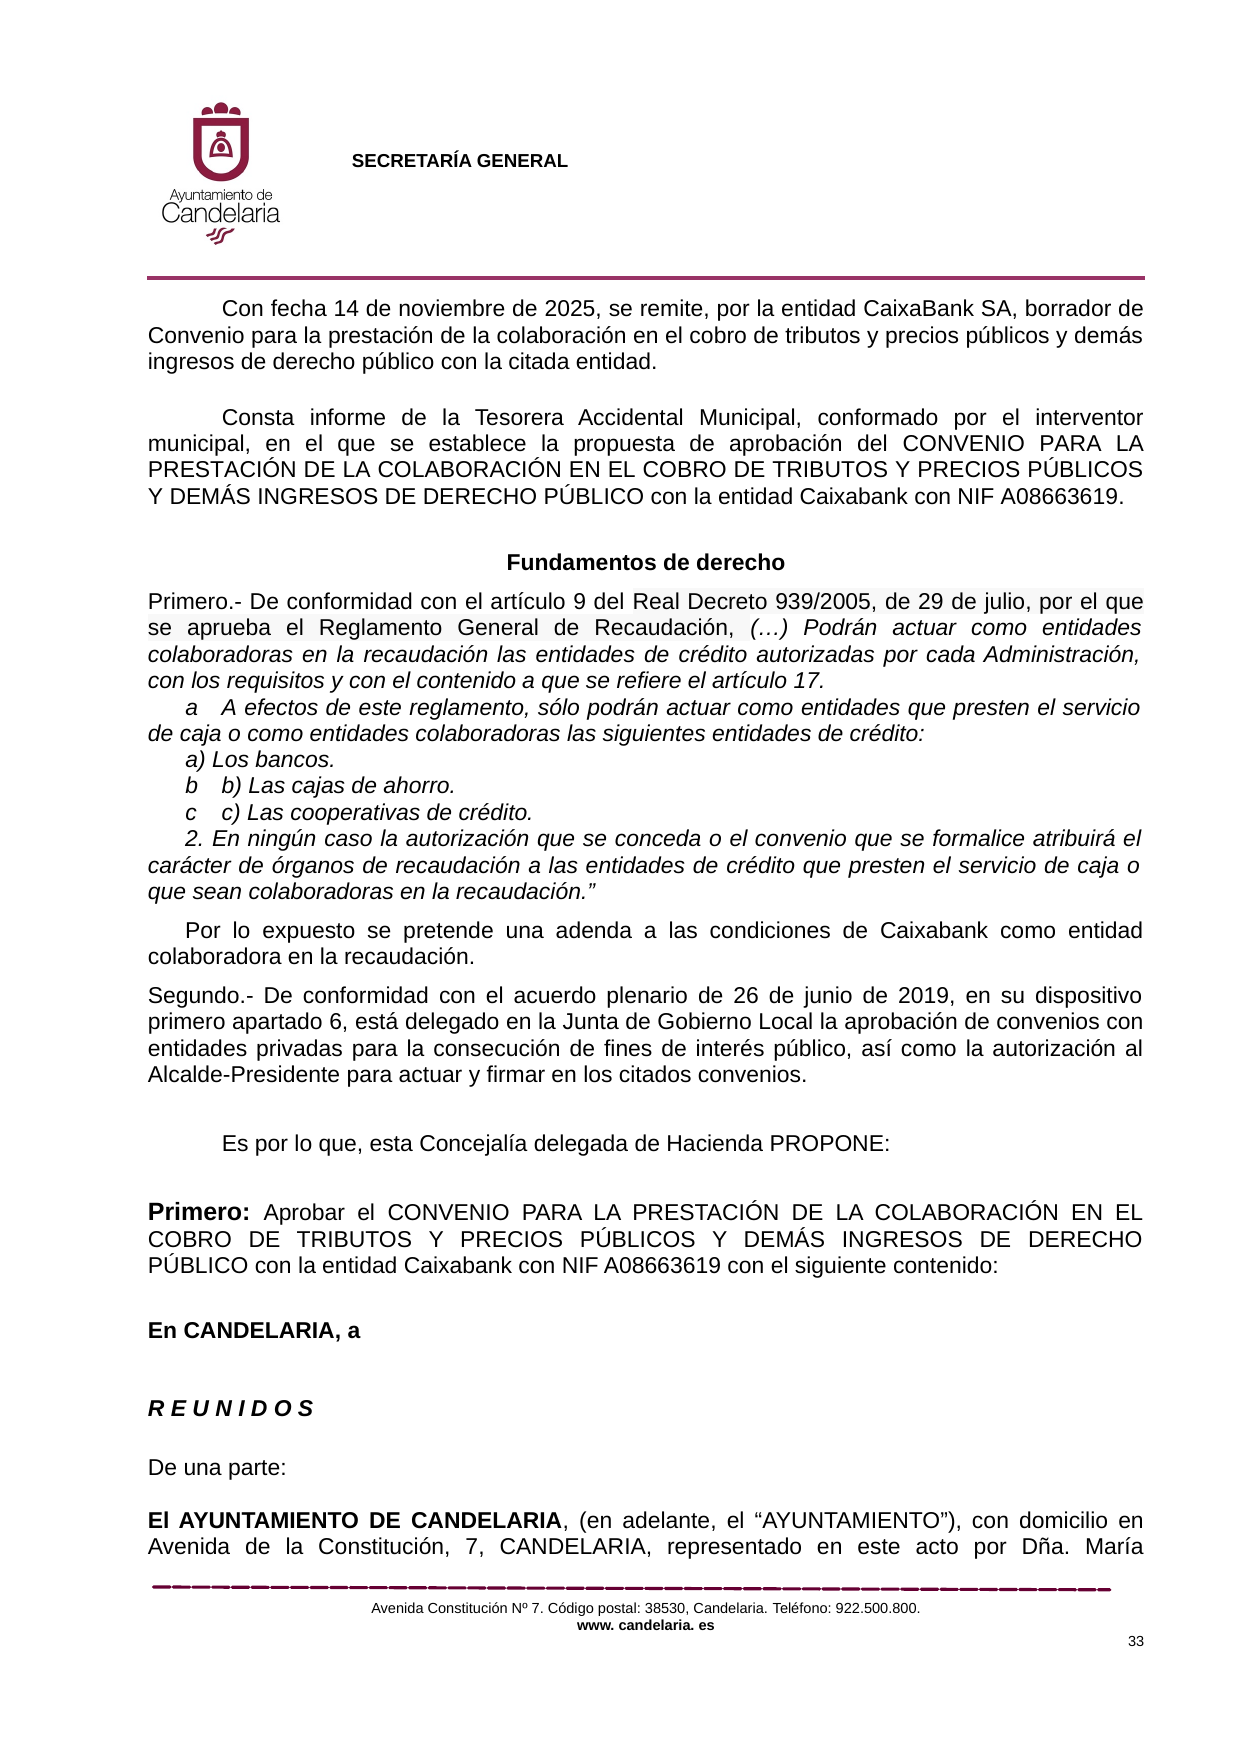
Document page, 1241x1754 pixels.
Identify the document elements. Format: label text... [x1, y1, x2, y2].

text Segundo.- De conformidad con el acuerdo plenario de 26 de junio de 2019, en su dispositivo primero apartado 6, está delegado en la Junta de Gobierno Local la aprobación de convenios con entidades privadas para la consecución de fines de interés público, así como la autorización al Alcalde-Presidente para actuar y firmar en los citados convenios. [148, 982, 1144, 1087]
text a) Los bancos. [148, 746, 1144, 772]
text De una parte: [148, 1454, 1144, 1480]
text Es por lo que, esta Concejalía delegada de Hacienda PROPONE: [148, 1130, 1144, 1157]
text Fundamentos de derecho [148, 549, 1144, 576]
text R E U N I D O S [148, 1395, 1144, 1421]
list b) Las cajas de ahorro. [148, 772, 1144, 799]
text En CANDELARIA, a [148, 1317, 1144, 1344]
text Primero.- De conformidad con el artículo 9 del Real Decreto 939/2005, de 29 de julio, por el que se aprueba el Reglamento General de Recaudación, (…) Podrán actuar como entidades colaboradoras en la recaudación las entidades de crédito autorizadas por cada Administración, con los requisitos y con el contenido a que se refiere el artículo 17. [148, 588, 1144, 693]
text Por lo expuesto se pretende una adenda a las condiciones de Caixabank como entidad colaboradora en la recaudación. [148, 917, 1144, 969]
list A efectos de este reglamento, sólo podrán actuar como entidades que presten el servicio de caja o como entidades colaboradoras las siguientes entidades de crédito: [148, 693, 1144, 746]
text 2. En ningún caso la autorización que se conceda o el convenio que se formalice atribuirá el carácter de órganos de recaudación a las entidades de crédito que presten el servicio de caja o que sean colaboradoras en la recaudación.” [148, 825, 1144, 904]
text El AYUNTAMIENTO DE CANDELARIA, (en adelante, el “AYUNTAMIENTO”), con domicilio en Avenida de la Constitución, 7, CANDELARIA, representado en este acto por Dña. María [148, 1507, 1144, 1559]
text Con fecha 14 de noviembre de 2025, se remite, por la entidad CaixaBank SA, borrador de Convenio para la prestación de la colaboración en el cobro de tributos y precios públicos y demás ingresos de derecho público con la citada entidad. [148, 295, 1144, 374]
list c) Las cooperativas de crédito. [148, 799, 1144, 825]
text Primero: Aprobar el CONVENIO PARA LA PRESTACIÓN DE LA COLABORACIÓN EN EL COBRO DE TRIBUTOS Y PRECIOS PÚBLICOS Y DEMÁS INGRESOS DE DERECHO PÚBLICO con la entidad Caixabank con NIF A08663619 con el siguiente contenido: [148, 1197, 1144, 1278]
text Consta informe de la Tesorera Accidental Municipal, conformado por el interventor municipal, en el que se establece la propuesta de aprobación del CONVENIO PARA LA PRESTACIÓN DE LA COLABORACIÓN EN EL COBRO DE TRIBUTOS Y PRECIOS PÚBLICOS Y DEMÁS INGRESOS DE DERECHO PÚBLICO con la entidad Caixabank con NIF A08663619. [148, 403, 1144, 509]
